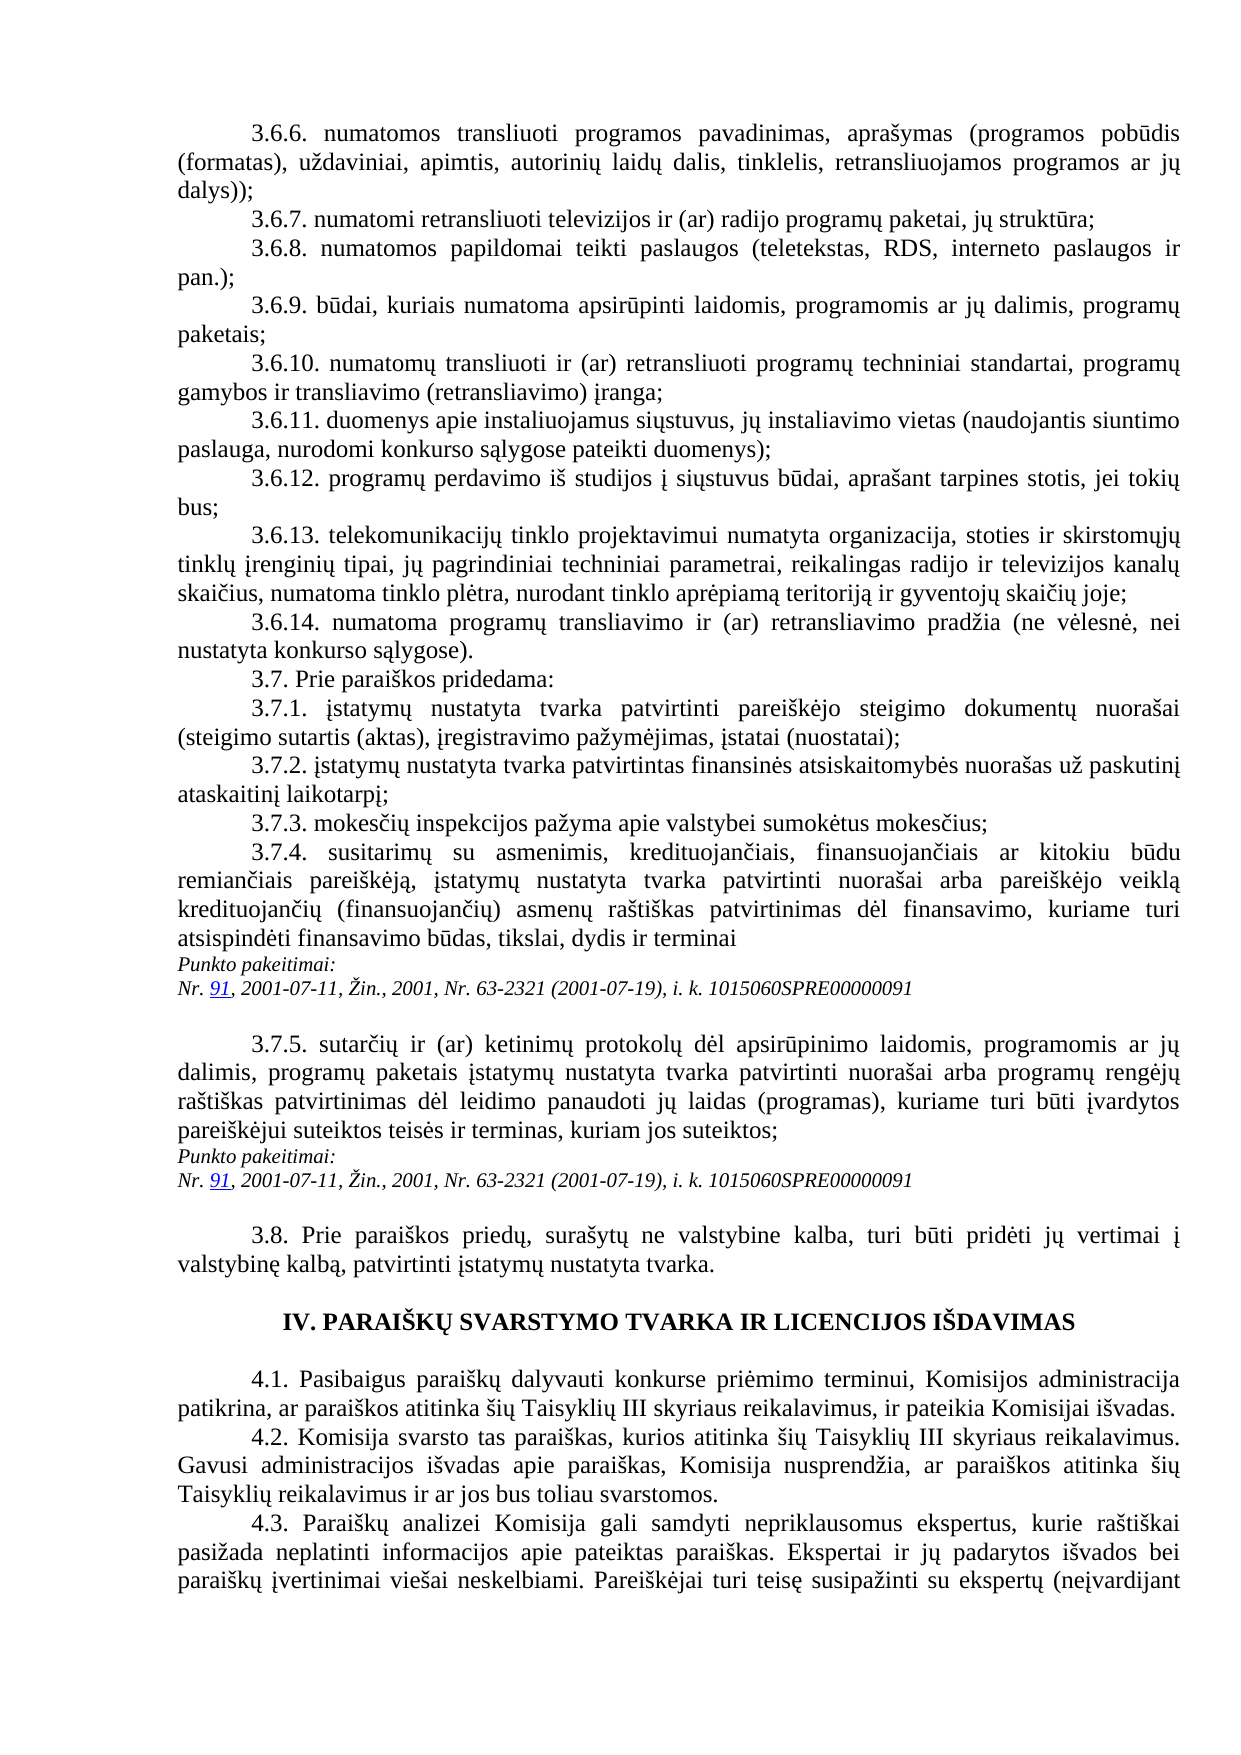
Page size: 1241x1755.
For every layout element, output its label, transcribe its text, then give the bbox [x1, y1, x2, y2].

text 3.6.9. būdai, kuriais numatoma apsirūpinti laidomis, programomis ar jų dalimis, programų paketais; [177, 291, 1181, 348]
text Nr. 91, 2001-07-11, Žin., 2001, Nr. 63-2321 (2001-07-19), i. k. 1015060SPRE00000091 [177, 1168, 1181, 1192]
text 3.6.8. numatomos papildomai teikti paslaugos (teletekstas, RDS, interneto paslaugos ir pan.); [177, 233, 1181, 291]
text 4.2. Komisija svarsto tas paraiškas, kurios atitinka šių Taisyklių III skyriaus reikalavimus. Gavusi administracijos išvadas apie paraiškas, Komisija nusprendžia, ar paraiškos atitinka šių Taisyklių reikalavimus ir ar jos bus toliau svarstomos. [177, 1422, 1181, 1508]
text Punkto pakeitimai: [177, 1144, 1181, 1168]
text 3.7.4. susitarimų su asmenimis, kredituojančiais, finansuojančiais ar kitokiu būdu remiančiais pareiškėją, įstatymų nustatyta tvarka patvirtinti nuorašai arba pareiškėjo veiklą kredituojančių (finansuojančių) asmenų raštiškas patvirtinimas dėl finansavimo, kuriame turi atsispindėti finansavimo būdas, tikslai, dydis ir terminai [177, 837, 1181, 952]
text IV. PARAIŠKŲ SVARSTYMO TVARKA IR LICENCIJOS IŠDAVIMAS [177, 1307, 1181, 1336]
text 3.7.5. sutarčių ir (ar) ketinimų protokolų dėl apsirūpinimo laidomis, programomis ar jų dalimis, programų paketais įstatymų nustatyta tvarka patvirtinti nuorašai arba programų rengėjų raštiškas patvirtinimas dėl leidimo panaudoti jų laidas (programas), kuriame turi būti įvardytos pareiškėjui suteiktos teisės ir terminas, kuriam jos suteiktos; [177, 1029, 1181, 1144]
text Punkto pakeitimai: [177, 952, 1181, 976]
text 3.7.3. mokesčių inspekcijos pažyma apie valstybei sumokėtus mokesčius; [177, 808, 1181, 837]
text 3.6.10. numatomų transliuoti ir (ar) retransliuoti programų techniniai standartai, programų gamybos ir transliavimo (retransliavimo) įranga; [177, 348, 1181, 406]
text 3.7. Prie paraiškos pridedama: [177, 664, 1181, 693]
text 4.1. Pasibaigus paraiškų dalyvauti konkurse priėmimo terminui, Komisijos administracija patikrina, ar paraiškos atitinka šių Taisyklių III skyriaus reikalavimus, ir pateikia Komisijai išvadas. [177, 1364, 1181, 1422]
text 3.6.14. numatoma programų transliavimo ir (ar) retransliavimo pradžia (ne vėlesnė, nei nustatyta konkurso sąlygose). [177, 607, 1181, 664]
text 4.3. Paraiškų analizei Komisija gali samdyti nepriklausomus ekspertus, kurie raštiškai pasižada neplatinti informacijos apie pateiktas paraiškas. Ekspertai ir jų padarytos išvados bei paraiškų įvertinimai viešai neskelbiami. Pareiškėjai turi teisę susipažinti su ekspertų (neįvardijant [177, 1508, 1181, 1594]
text 3.7.1. įstatymų nustatyta tvarka patvirtinti pareiškėjo steigimo dokumentų nuorašai (steigimo sutartis (aktas), įregistravimo pažymėjimas, įstatai (nuostatai); [177, 693, 1181, 751]
text 3.7.2. įstatymų nustatyta tvarka patvirtintas finansinės atsiskaitomybės nuorašas už paskutinį ataskaitinį laikotarpį; [177, 751, 1181, 808]
text 3.6.13. telekomunikacijų tinklo projektavimui numatyta organizacija, stoties ir skirstomųjų tinklų įrenginių tipai, jų pagrindiniai techniniai parametrai, reikalingas radijo ir televizijos kanalų skaičius, numatoma tinklo plėtra, nurodant tinklo aprėpiamą teritoriją ir gyventojų skaičių joje; [177, 521, 1181, 607]
text 3.6.11. duomenys apie instaliuojamus siųstuvus, jų instaliavimo vietas (naudojantis siuntimo paslauga, nurodomi konkurso sąlygose pateikti duomenys); [177, 406, 1181, 463]
text 3.6.12. programų perdavimo iš studijos į siųstuvus būdai, aprašant tarpines stotis, jei tokių bus; [177, 463, 1181, 521]
text 3.6.6. numatomos transliuoti programos pavadinimas, aprašymas (programos pobūdis (formatas), uždaviniai, apimtis, autorinių laidų dalis, tinklelis, retransliuojamos programos ar jų dalys)); [177, 118, 1181, 204]
text 3.8. Prie paraiškos priedų, surašytų ne valstybine kalba, turi būti pridėti jų vertimai į valstybinę kalbą, patvirtinti įstatymų nustatyta tvarka. [177, 1221, 1181, 1278]
text 3.6.7. numatomi retransliuoti televizijos ir (ar) radijo programų paketai, jų struktūra; [177, 204, 1181, 233]
text Nr. 91, 2001-07-11, Žin., 2001, Nr. 63-2321 (2001-07-19), i. k. 1015060SPRE00000091 [177, 976, 1181, 1000]
